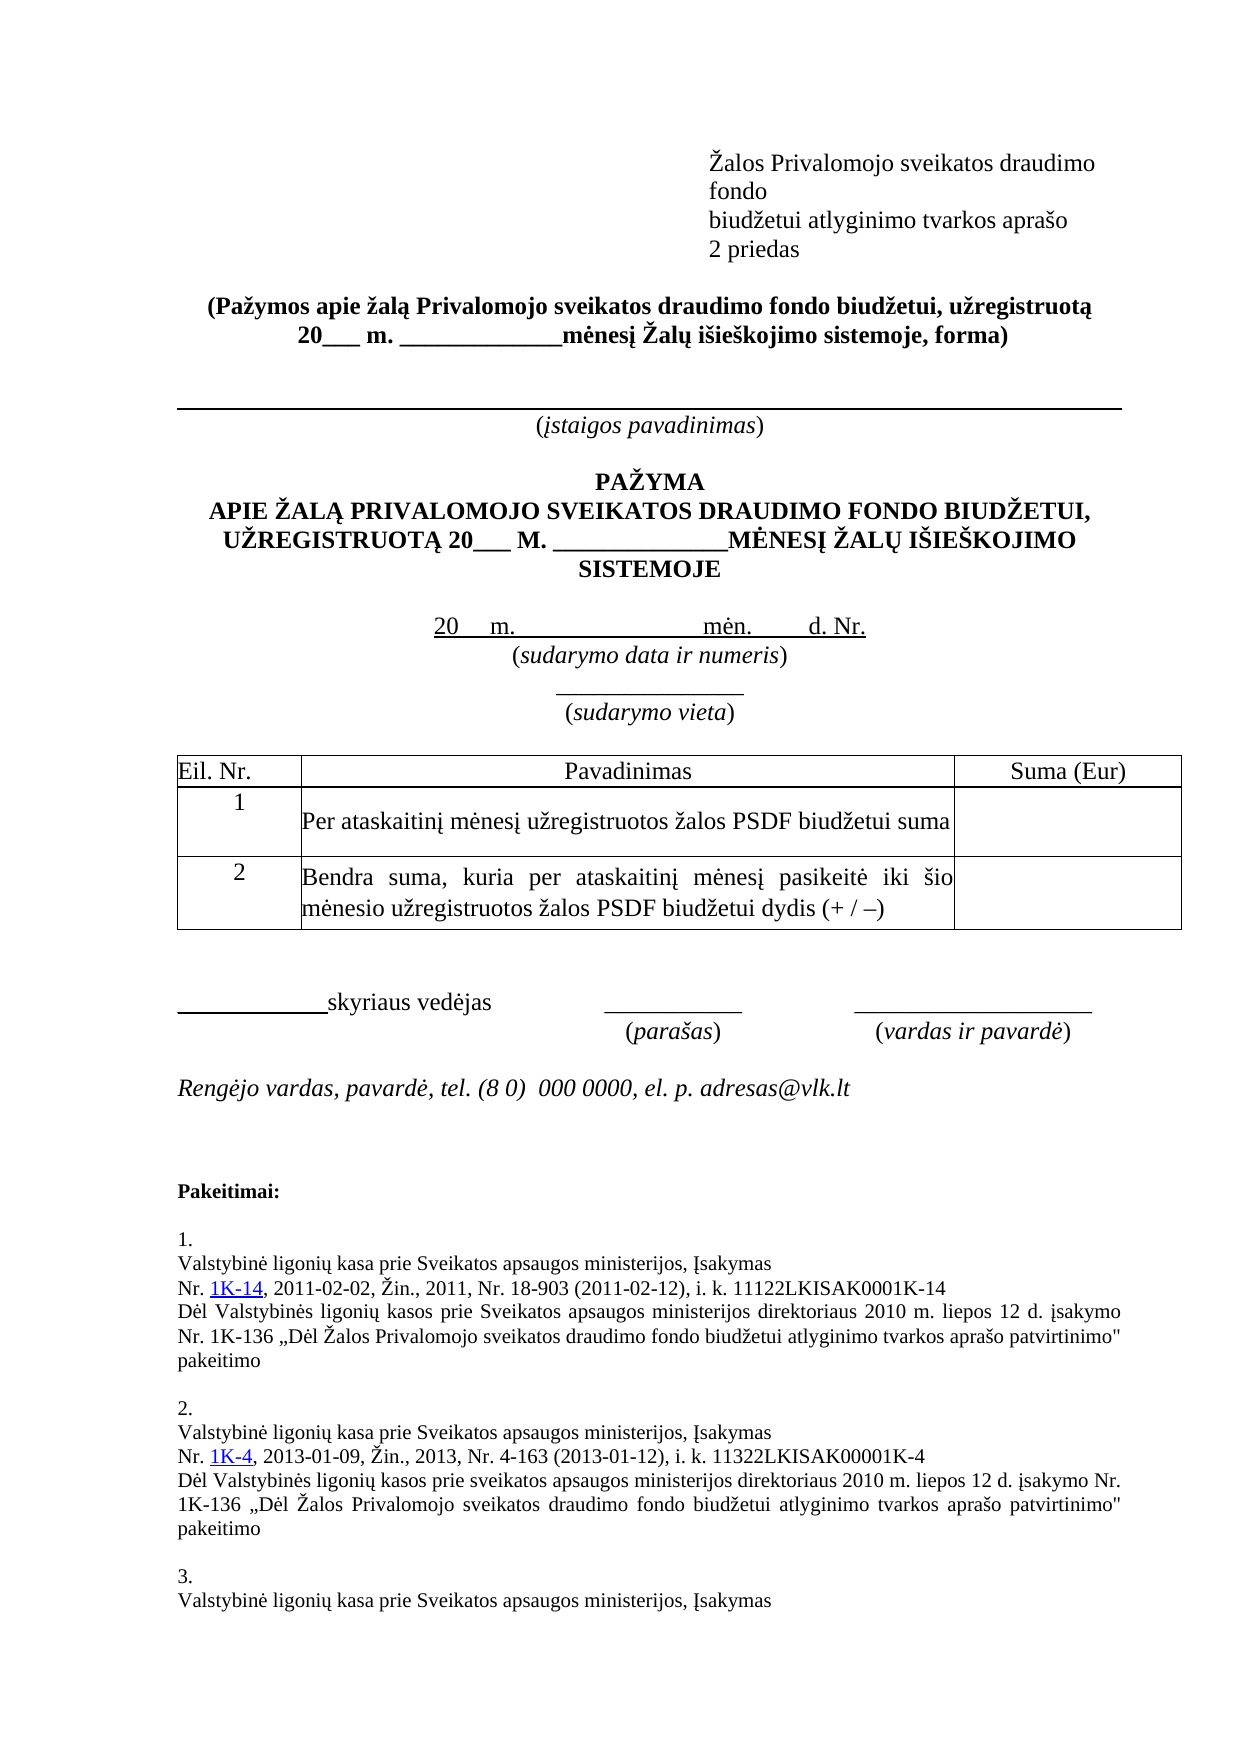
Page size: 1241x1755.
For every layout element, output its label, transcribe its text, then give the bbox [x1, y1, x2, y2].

table_cell 1 [178, 788, 301, 856]
text Žalos Privalomojo sveikatos draudimo fondo [709, 148, 1122, 205]
text Dėl Valstybinės ligonių kasos prie Sveikatos apsaugos ministerijos direktoriaus 2010 m. liepos 12 d. įsakymo Nr. 1K-136 „Dėl Žalos Privalomojo sveikatos draudimo fondo biudžetui atlyginimo tvarkos aprašo patvirtinimo" pakeitimo [177, 1299, 1122, 1372]
text 3. [177, 1564, 1122, 1588]
text (įstaigos pavadinimas) [177, 410, 1122, 439]
table_header Suma (Eur) [955, 756, 1181, 786]
text Nr. 1K-4, 2013-01-09, Žin., 2013, Nr. 4-163 (2013-01-12), i. k. 11322LKISAK00001K-4 [177, 1444, 1122, 1468]
text Valstybinė ligonių kasa prie Sveikatos apsaugos ministerijos, Įsakymas [177, 1420, 1122, 1444]
text APIE ŽALĄ PRIVALOMOJO SVEIKATOS DRAUDIMO FONDO BIUDŽETUI, UŽREGISTRUOTĄ 20___ M. ______________MĖNESĮ ŽALŲ IŠIEŠKOJIMO SISTEMOJE [177, 496, 1122, 582]
text PAŽYMA [177, 467, 1122, 496]
text Rengėjo vardas, pavardė, tel. (8 0) 000 0000, el. p. adresas@vlk.lt [177, 1073, 1122, 1102]
text Nr. 1K-14, 2011-02-02, Žin., 2011, Nr. 18-903 (2011-02-12), i. k. 11122LKISAK0001K-14 [177, 1275, 1122, 1299]
table_cell Bendra suma, kuria per ataskaitinį mėnesį pasikeitė iki šio mėnesio užregistruotos žalos PSDF biudžetui dydis (+ / –) [302, 857, 954, 929]
text Valstybinė ligonių kasa prie Sveikatos apsaugos ministerijos, Įsakymas [177, 1251, 1122, 1275]
text ____________skyriaus vedėjas ___________ ___________________ [177, 987, 1122, 1016]
text 2 priedas [709, 234, 1122, 263]
text _______________ [177, 669, 1122, 697]
text (sudarymo data ir numeris) [177, 640, 1122, 669]
text (Pažymos apie žalą Privalomojo sveikatos draudimo fondo biudžetui, užregistruotą [177, 291, 1122, 320]
table_cell 2 [178, 857, 301, 929]
table_cell Per ataskaitinį mėnesį užregistruotos žalos PSDF biudžetui suma [302, 788, 954, 856]
text Valstybinė ligonių kasa prie Sveikatos apsaugos ministerijos, Įsakymas [177, 1588, 1122, 1612]
text 20___ m. _____________mėnesį Žalų išieškojimo sistemoje, forma) [177, 320, 1122, 349]
table_header Eil. Nr. [178, 756, 301, 786]
text Pakeitimai: [177, 1179, 1122, 1203]
text biudžetui atlyginimo tvarkos aprašo [709, 205, 1122, 234]
text 2. [177, 1396, 1122, 1420]
table_header Pavadinimas [302, 756, 954, 786]
text (parašas) (vardas ir pavardė) [177, 1016, 1122, 1045]
text 1. [177, 1227, 1122, 1251]
table_cell [955, 788, 1181, 856]
text Dėl Valstybinės ligonių kasos prie sveikatos apsaugos ministerijos direktoriaus 2010 m. liepos 12 d. įsakymo Nr. 1K-136 „Dėl Žalos Privalomojo sveikatos draudimo fondo biudžetui atlyginimo tvarkos aprašo patvirtinimo" pakeitimo [177, 1468, 1122, 1540]
text 20__ m. ______________ mėn. ____d. Nr. [177, 611, 1122, 640]
table_cell [955, 857, 1181, 929]
text (sudarymo vieta) [177, 697, 1122, 726]
